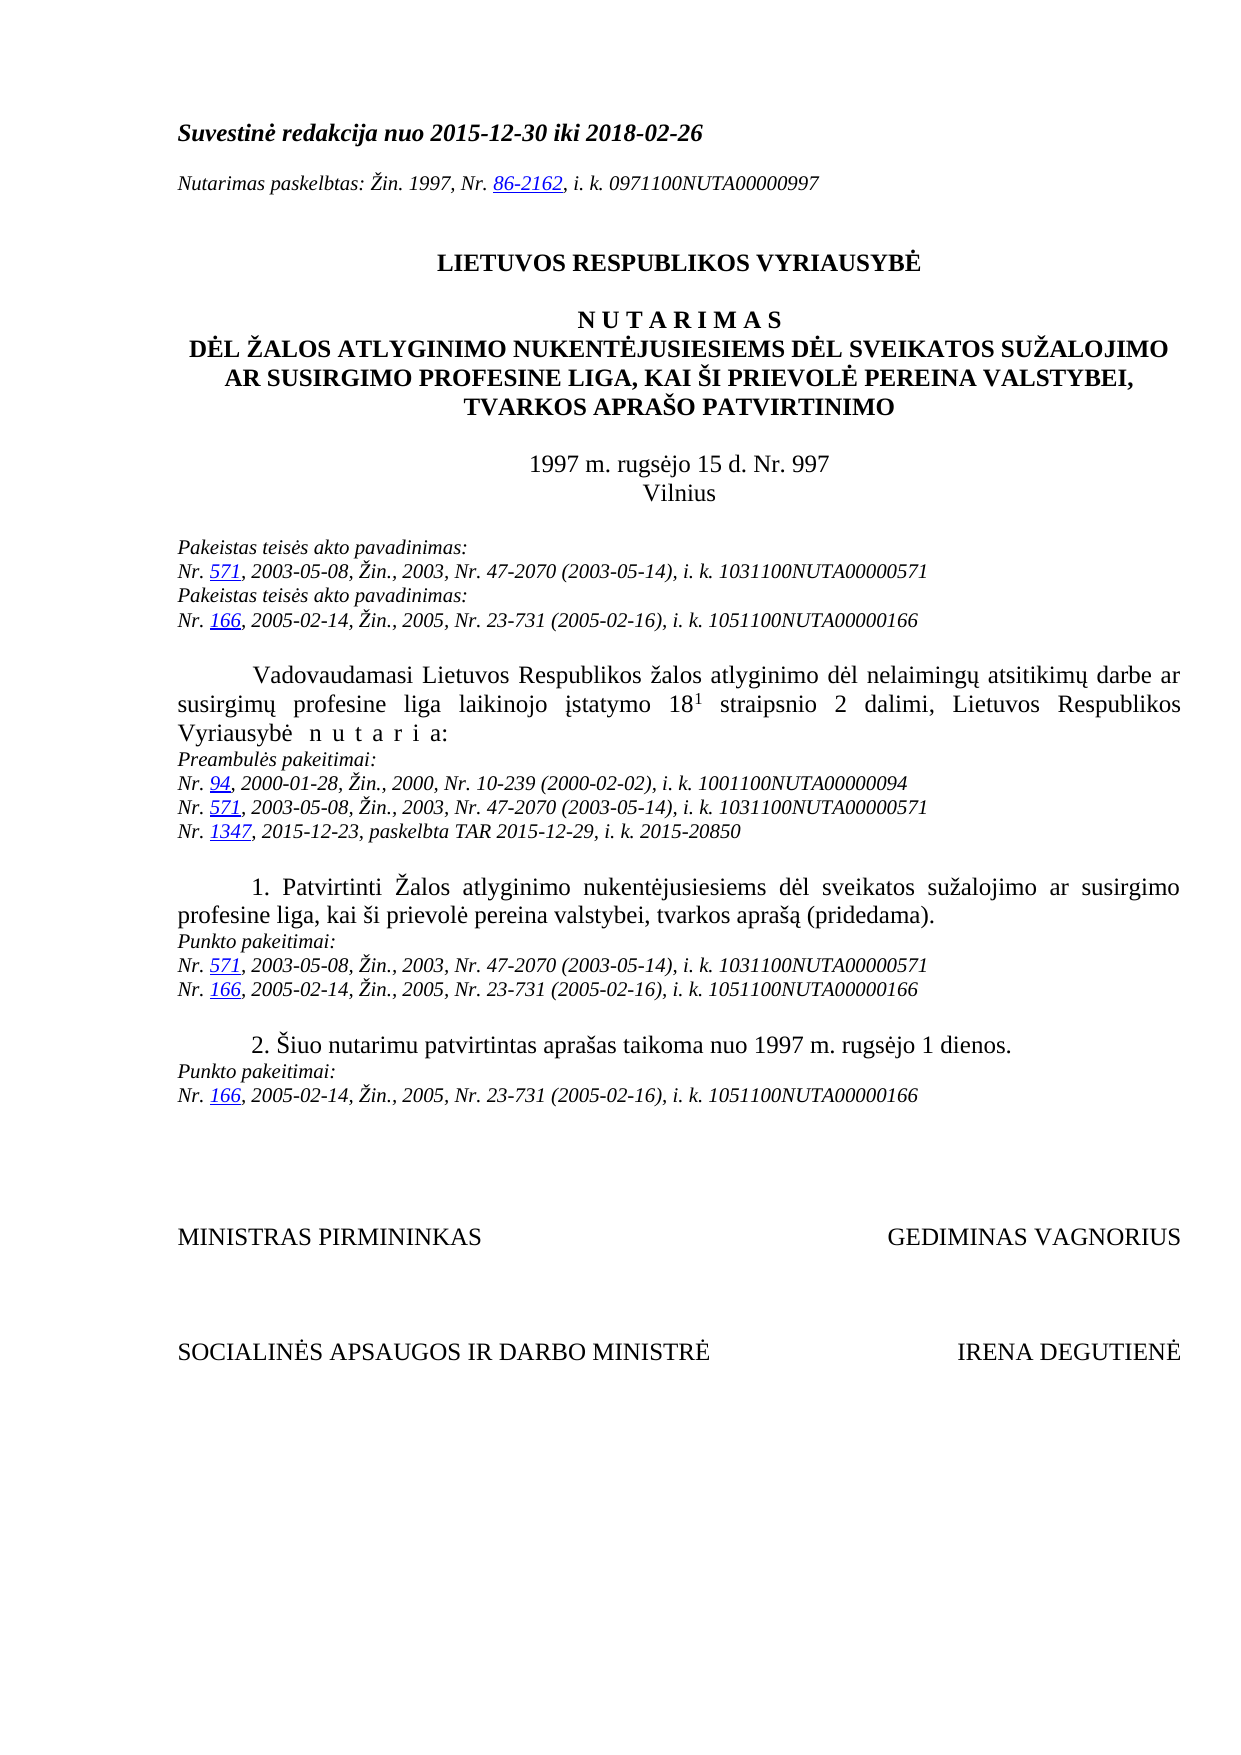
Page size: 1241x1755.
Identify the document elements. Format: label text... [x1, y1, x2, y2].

text Nr. 1347, 2015-12-23, paskelbta TAR 2015-12-29, i. k. 2015-20850 [177, 819, 1181, 843]
text Nr. 571, 2003-05-08, Žin., 2003, Nr. 47-2070 (2003-05-14), i. k. 1031100NUTA00000571 [177, 953, 1181, 977]
text LIETUVOS RESPUBLIKOS VYRIAUSYBĖ [177, 248, 1181, 277]
text 1. Patvirtinti Žalos atlyginimo nukentėjusiesiems dėl sveikatos sužalojimo ar susirgimo profesine liga, kai ši prievolė pereina valstybei, tvarkos aprašą (pridedama). [177, 872, 1181, 929]
text N U T A R I M A S [177, 305, 1181, 334]
text 1997 m. rugsėjo 15 d. Nr. 997 [177, 449, 1181, 478]
text Vadovaudamasi Lietuvos Respublikos žalos atlyginimo dėl nelaimingų atsitikimų darbe ar susirgimų profesine liga laikinojo įstatymo 181 straipsnio 2 dalimi, Lietuvos Respublikos Vyriausybė nutaria: [177, 660, 1181, 747]
text Nr. 166, 2005-02-14, Žin., 2005, Nr. 23-731 (2005-02-16), i. k. 1051100NUTA00000166 [177, 607, 1181, 632]
text DĖL ŽALOS ATLYGINIMO NUKENTĖJUSIESIEMS DĖL SVEIKATOS SUŽALOJIMO AR SUSIRGIMO PROFESINE LIGA, KAI ŠI PRIEVOLĖ PEREINA VALSTYBEI, TVARKOS APRAŠO PATVIRTINIMO [177, 334, 1181, 420]
text Nr. 571, 2003-05-08, Žin., 2003, Nr. 47-2070 (2003-05-14), i. k. 1031100NUTA00000571 [177, 559, 1181, 583]
text Pakeistas teisės akto pavadinimas: [177, 535, 1181, 559]
text Nr. 166, 2005-02-14, Žin., 2005, Nr. 23-731 (2005-02-16), i. k. 1051100NUTA00000166 [177, 977, 1181, 1001]
text Preambulės pakeitimai: [177, 747, 1181, 771]
text Nr. 166, 2005-02-14, Žin., 2005, Nr. 23-731 (2005-02-16), i. k. 1051100NUTA00000166 [177, 1083, 1181, 1107]
text Nr. 571, 2003-05-08, Žin., 2003, Nr. 47-2070 (2003-05-14), i. k. 1031100NUTA00000571 [177, 795, 1181, 819]
text SOCIALINĖS APSAUGOS IR DARBO MINISTRĖ IRENA DEGUTIENĖ [177, 1337, 1181, 1366]
text Suvestinė redakcija nuo 2015-12-30 iki 2018-02-26 [177, 118, 1181, 147]
text 2. Šiuo nutarimu patvirtintas aprašas taikoma nuo 1997 m. rugsėjo 1 dienos. [177, 1030, 1181, 1059]
text Nr. 94, 2000-01-28, Žin., 2000, Nr. 10-239 (2000-02-02), i. k. 1001100NUTA00000094 [177, 771, 1181, 795]
text Punkto pakeitimai: [177, 929, 1181, 953]
text Punkto pakeitimai: [177, 1059, 1181, 1083]
text Vilnius [177, 478, 1181, 507]
text MINISTRAS PIRMININKAS GEDIMINAS VAGNORIUS [177, 1222, 1181, 1251]
text Pakeistas teisės akto pavadinimas: [177, 583, 1181, 607]
text Nutarimas paskelbtas: Žin. 1997, Nr. 86-2162, i. k. 0971100NUTA00000997 [177, 171, 1181, 195]
